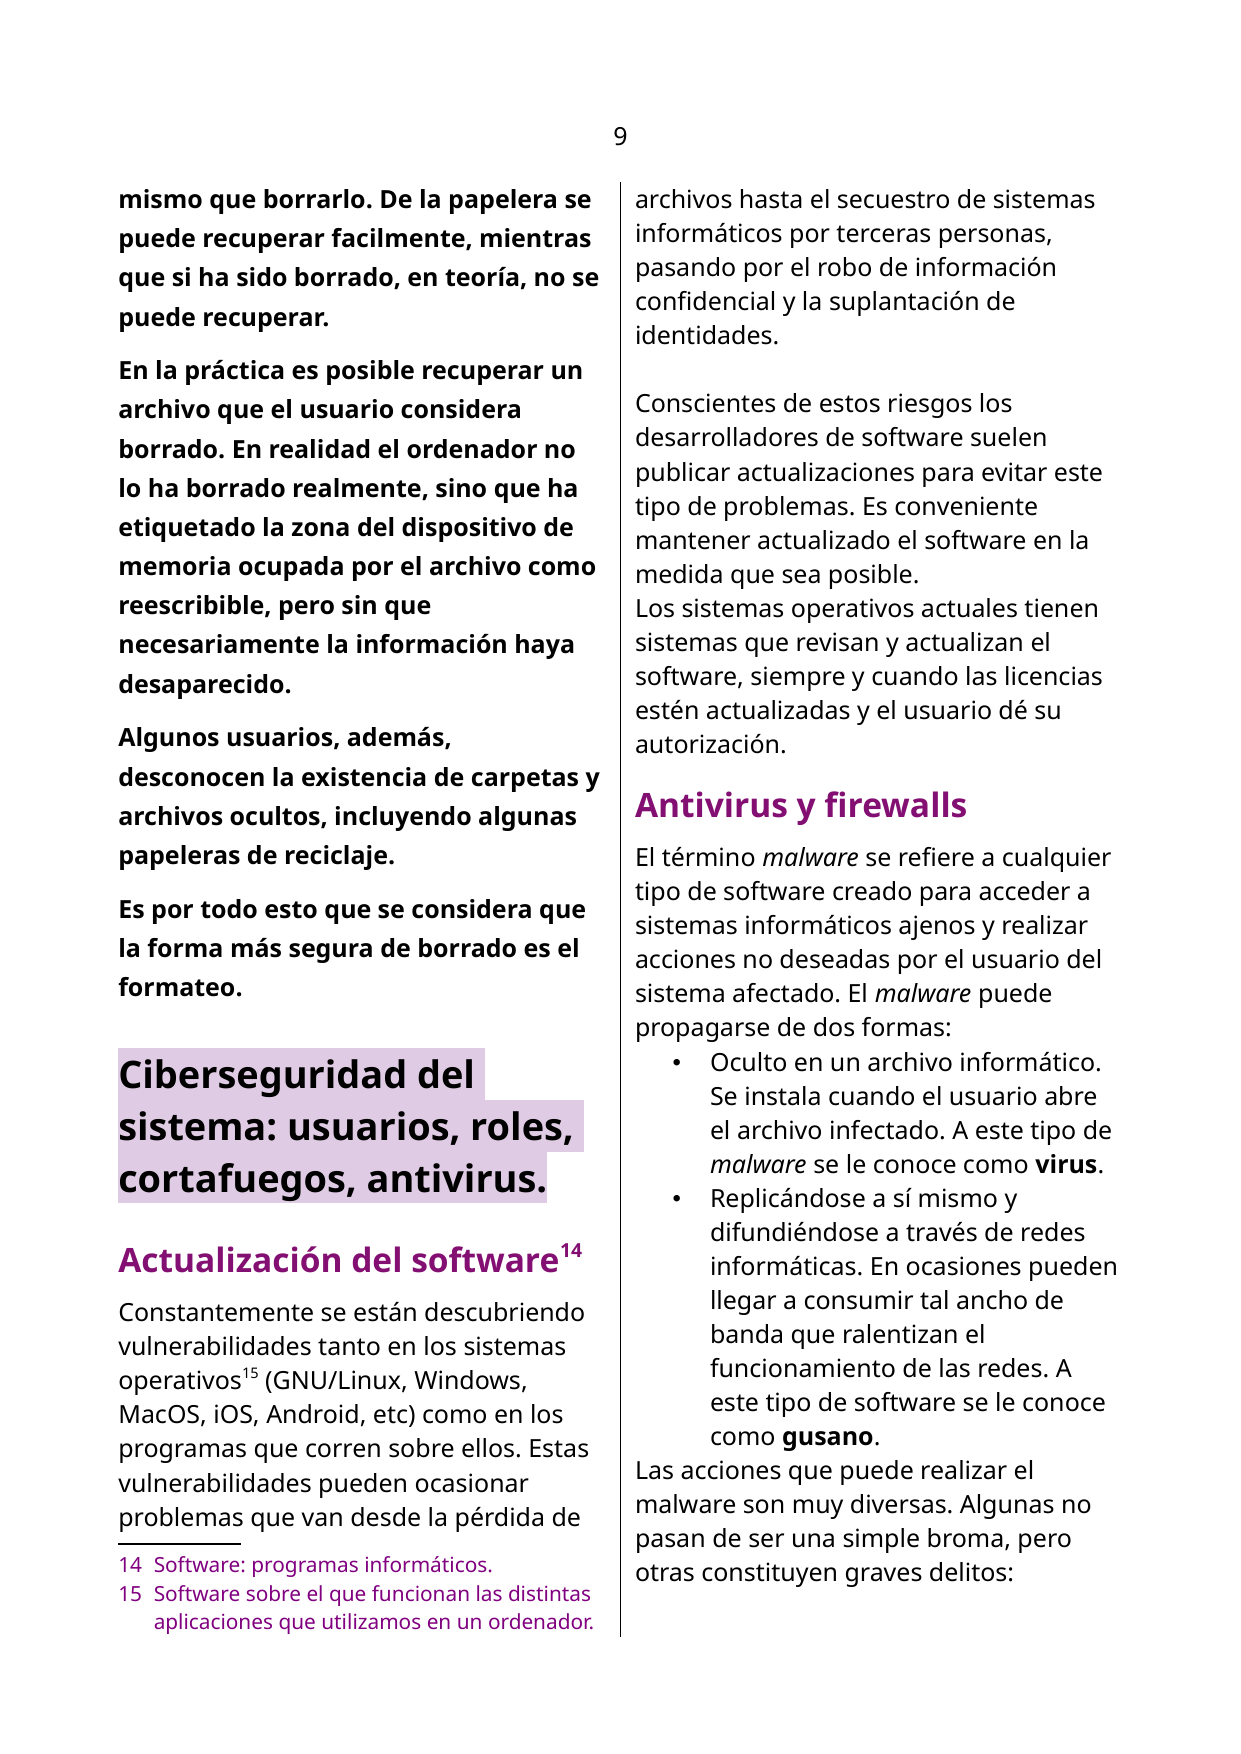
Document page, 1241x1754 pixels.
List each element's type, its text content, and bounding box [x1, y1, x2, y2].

text Constantemente se están descubriendo vulnerabilidades tanto en los sistemas operativos (GNU/Linux, Windows, MacOS, iOS, Android, etc) como en los programas que corren sobre ellos. Estas vulnerabilidades pueden ocasionar problemas que van desde la pérdida de [118, 1295, 605, 1533]
subtitle Antivirus y firewalls [635, 782, 1122, 827]
subtitle Actualización del software [118, 1237, 605, 1282]
text Algunos usuarios, además, desconocen la existencia de carpetas y archivos ocultos, incluyendo algunas papeleras de reciclaje. [118, 720, 605, 872]
list Replicándose a sí mismo y difundiéndose a través de redes informáticas. En ocasiones pueden llegar a consumir tal ancho de banda que ralentizan el funcionamiento de las redes. A este tipo de software se le conoce como gusano. [672, 1180, 1122, 1453]
text El término malware se refiere a cualquier tipo de software creado para acceder a sistemas informáticos ajenos y realizar acciones no deseadas por el usuario del sistema afectado. El malware puede propagarse de dos formas: [635, 840, 1122, 1044]
text Software: programas informáticos. [118, 1551, 605, 1579]
text Conscientes de estos riesgos los desarrolladores de software suelen publicar actualizaciones para evitar este tipo de problemas. Es conveniente mantener actualizado el software en la medida que sea posible. [635, 386, 1122, 590]
list Oculto en un archivo informático. Se instala cuando el usuario abre el archivo infectado. A este tipo de malware se le conoce como virus. [672, 1044, 1122, 1180]
text Los sistemas operativos actuales tienen sistemas que revisan y actualizan el software, siempre y cuando las licencias estén actualizadas y el usuario dé su autorización. [635, 590, 1122, 761]
text Es por todo esto que se considera que la forma más segura de borrado es el formateo. [118, 891, 605, 1004]
text Las acciones que puede realizar el malware son muy diversas. Algunas no pasan de ser una simple broma, pero otras constituyen graves delitos: [635, 1453, 1122, 1589]
text Software sobre el que funcionan las distintas aplicaciones que utilizamos en un ordenador. [118, 1579, 605, 1636]
subtitle Ciberseguridad del sistema: usuarios, roles, cortafuegos, antivirus. [118, 1048, 605, 1203]
text En la práctica es posible recuperar un archivo que el usuario considera borrado. En realidad el ordenador no lo ha borrado realmente, sino que ha etiquetado la zona del dispositivo de memoria ocupada por el archivo como reescribible, pero sin que necesariamente la información haya desaparecido. [118, 353, 605, 700]
text mismo que borrarlo. De la papelera se puede recuperar facilmente, mientras que si ha sido borrado, en teoría, no se puede recuperar. [118, 182, 605, 333]
text archivos hasta el secuestro de sistemas informáticos por terceras personas, pasando por el robo de información confidencial y la suplantación de identidades. [635, 182, 1122, 352]
